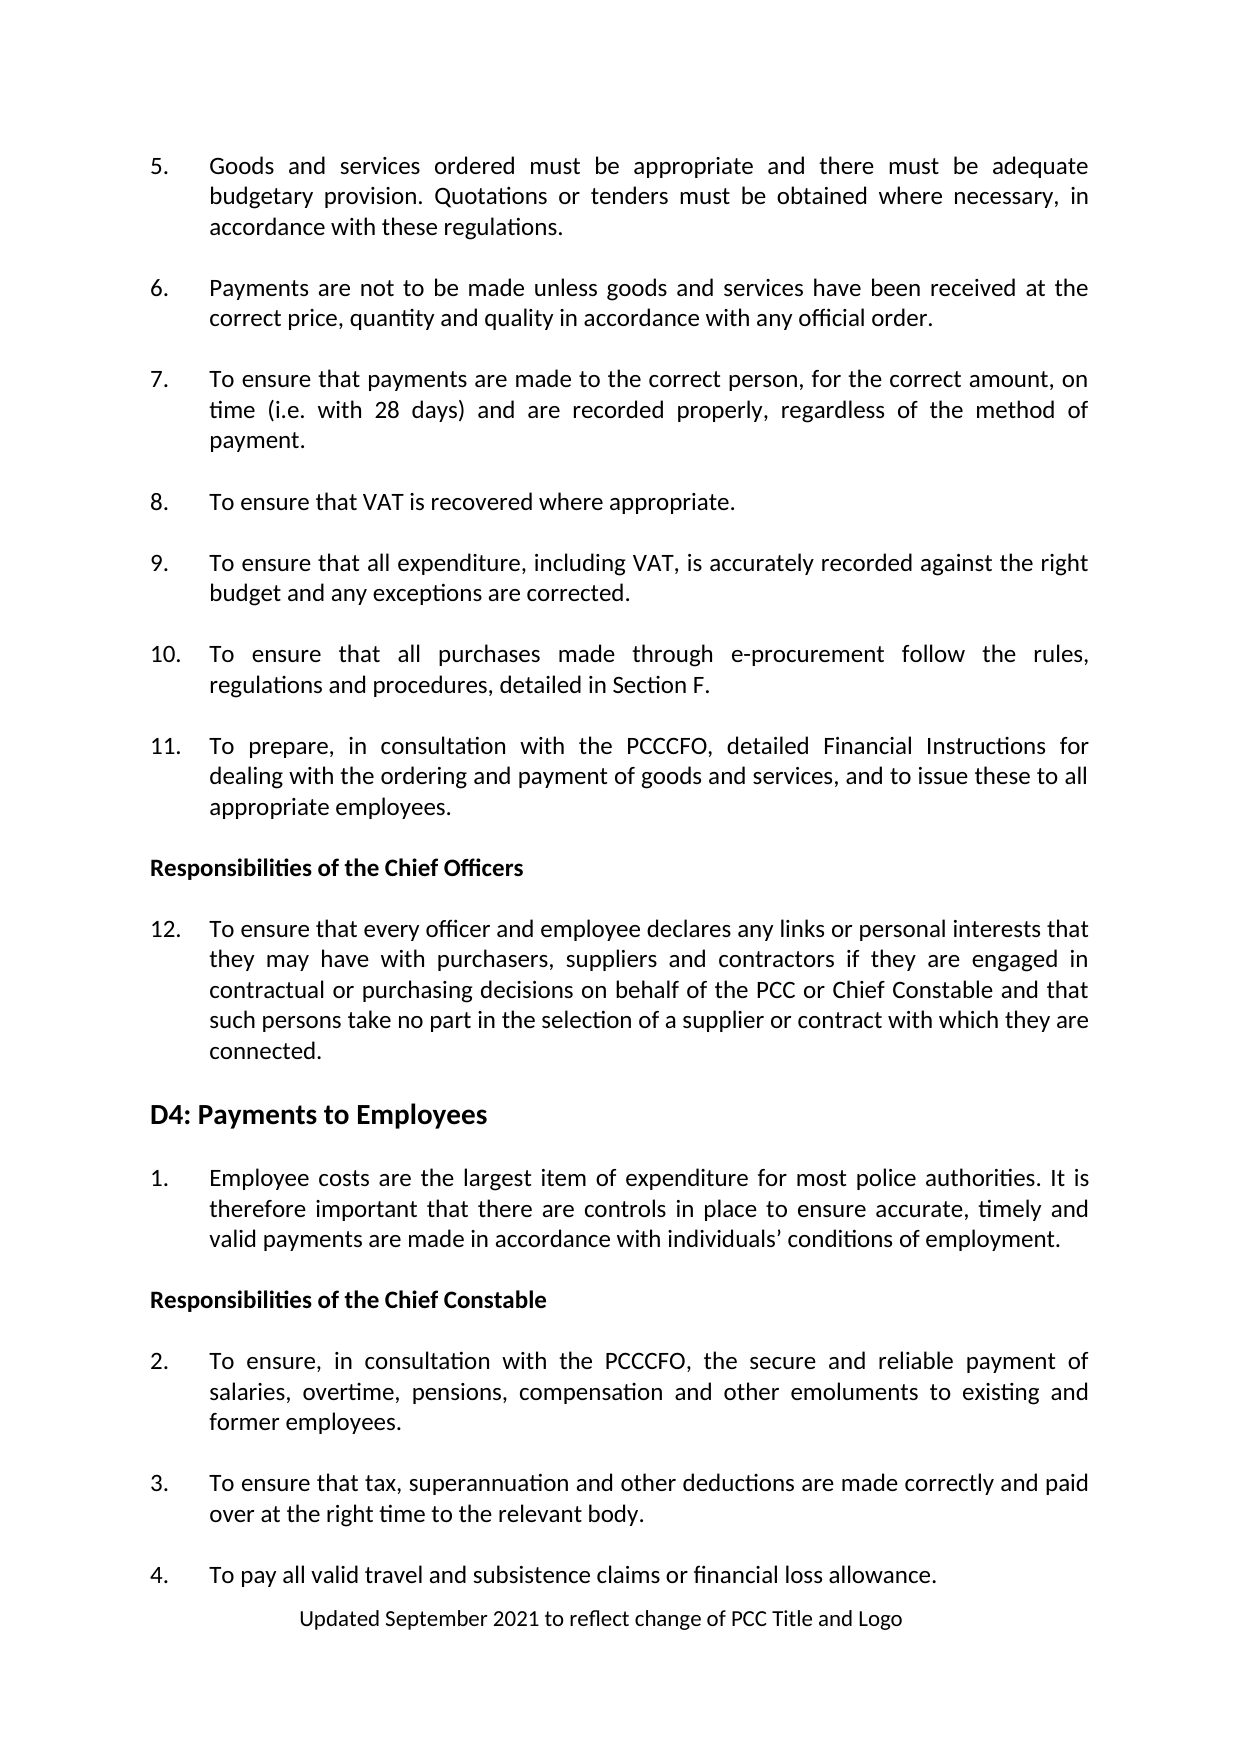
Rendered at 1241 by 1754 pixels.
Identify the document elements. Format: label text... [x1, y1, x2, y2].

list To ensure that VAT is recovered where appropriate. [150, 486, 1090, 516]
list To ensure that tax, superannuation and other deductions are made correctly and paid over at the right time to the relevant body. [150, 1467, 1090, 1528]
list To ensure that all expenditure, including VAT, is accurately recorded against the right budget and any exceptions are corrected. [150, 547, 1090, 608]
list To prepare, in consultation with the PCCCFO, detailed Financial Instructions for dealing with the ordering and payment of goods and services, and to issue these to all appropriate employees. [150, 730, 1090, 821]
list To ensure, in consultation with the PCCCFO, the secure and reliable payment of salaries, overtime, pensions, compensation and other emoluments to existing and former employees. [150, 1345, 1090, 1437]
subtitle Responsibilities of the Chief Officers [150, 852, 1090, 882]
list Payments are not to be made unless goods and services have been received at the correct price, quantity and quality in accordance with any official order. [150, 272, 1090, 333]
list Employee costs are the largest item of expenditure for most police authorities. It is therefore important that there are controls in place to ensure accurate, timely and valid payments are made in accordance with individuals’ conditions of employment. [150, 1162, 1090, 1254]
subtitle Responsibilities of the Chief Constable [150, 1284, 1090, 1315]
list To ensure that payments are made to the correct person, for the correct amount, on time (i.e. with 28 days) and are recorded properly, regardless of the method of payment. [150, 364, 1090, 455]
list Goods and services ordered must be appropriate and there must be adequate budgetary provision. Quotations or tenders must be obtained where necessary, in accordance with these regulations. [150, 150, 1090, 242]
list To ensure that all purchases made through e-procurement follow the rules, regulations and procedures, detailed in Section F. [150, 638, 1090, 699]
text D4: Payments to Employees [150, 1096, 1090, 1132]
list To pay all valid travel and subsistence claims or financial loss allowance. [150, 1559, 1090, 1589]
list To ensure that every officer and employee declares any links or personal interests that they may have with purchasers, suppliers and contractors if they are engaged in contractual or purchasing decisions on behalf of the PCC or Chief Constable and that such persons take no part in the selection of a supplier or contract with which they are connected. [150, 913, 1090, 1066]
